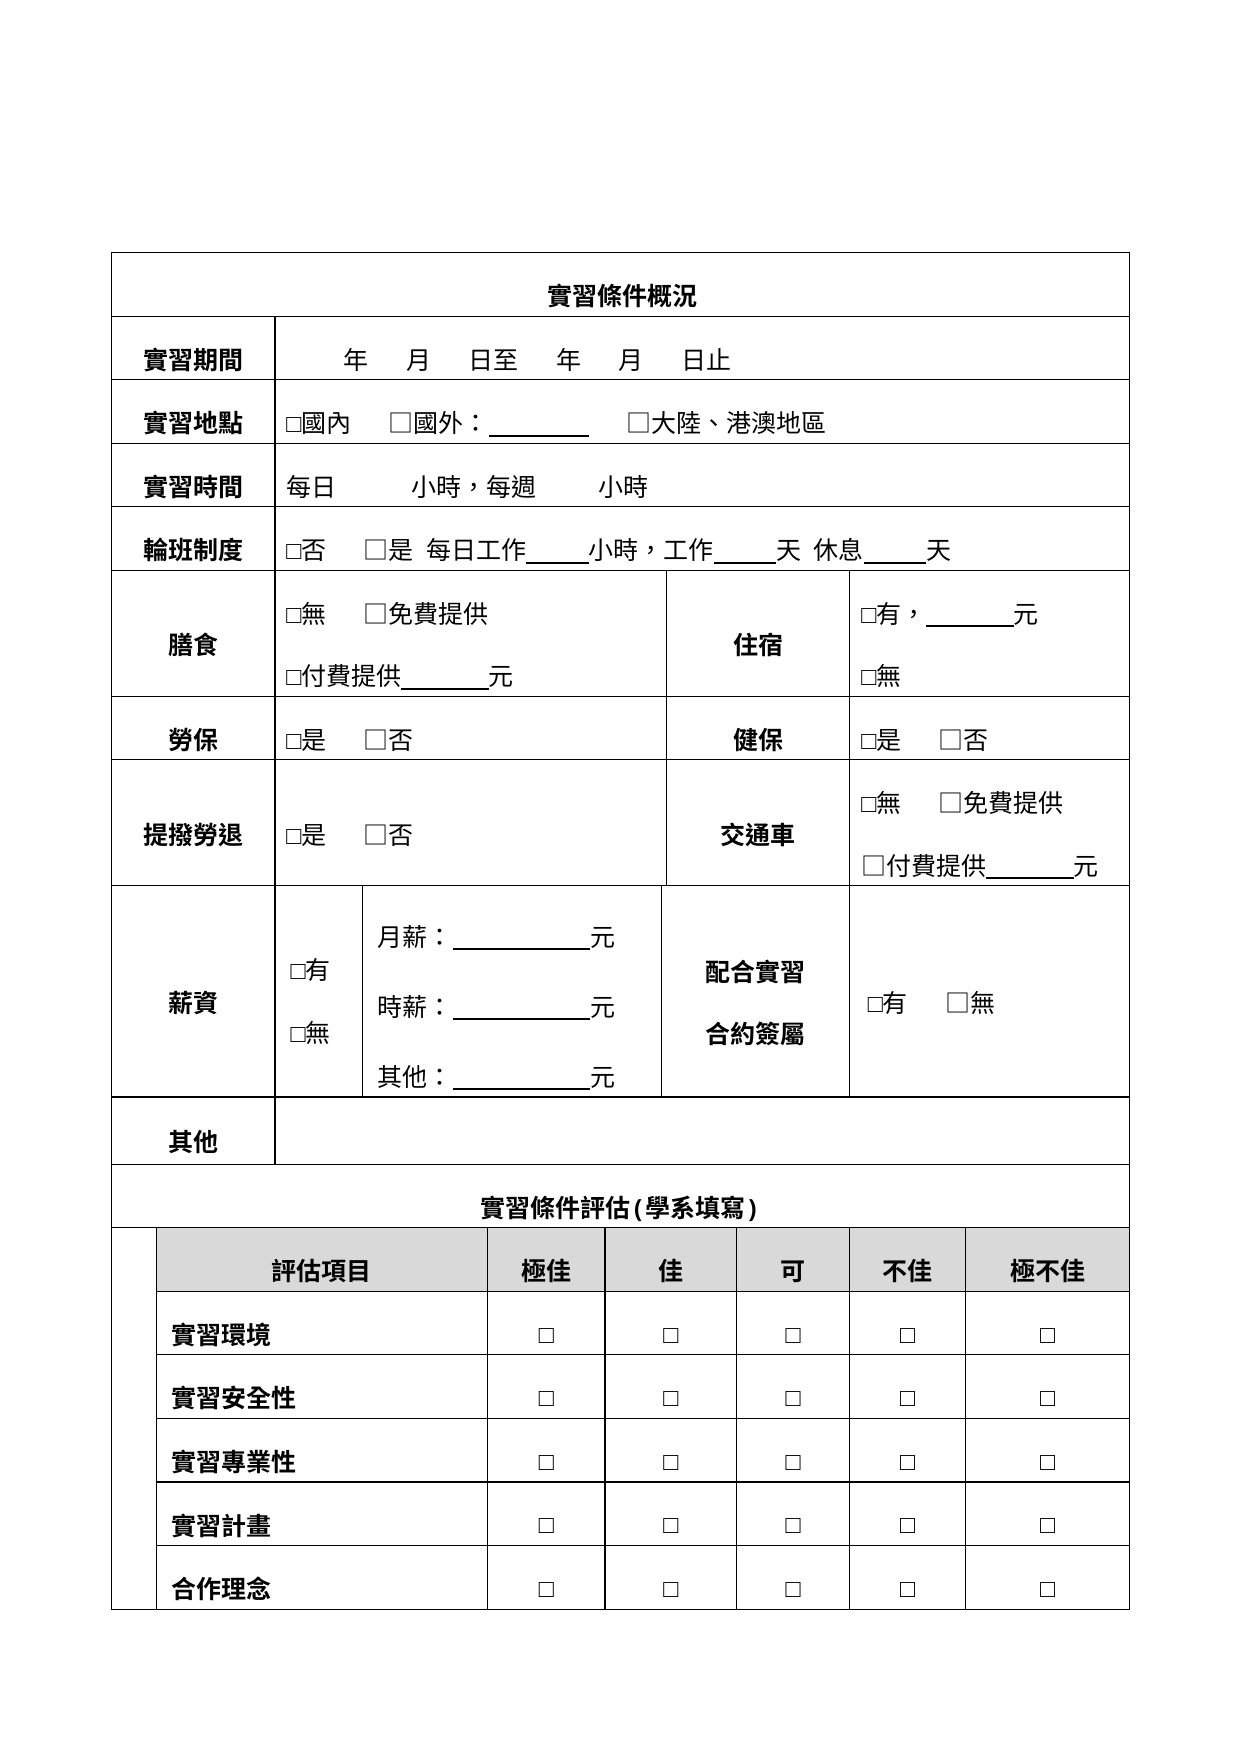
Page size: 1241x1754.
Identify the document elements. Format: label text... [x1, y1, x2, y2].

table_cell □ [737, 1483, 849, 1545]
table_cell □ [488, 1546, 604, 1608]
table_cell 其他 [112, 1098, 274, 1164]
table_cell 膳食 [112, 571, 274, 696]
table_cell □否 □是 每日工作 小時，工作 天 休息 天 [276, 507, 1129, 570]
table_cell □ [606, 1546, 736, 1608]
table_cell □無 □免費提供 □付費提供 元 [276, 571, 666, 696]
table_cell 提撥勞退 [112, 760, 274, 885]
table_cell □ [850, 1292, 965, 1354]
table_cell □ [966, 1292, 1129, 1354]
table_cell □ [850, 1483, 965, 1545]
table_cell □ [966, 1355, 1129, 1418]
table_cell □是 □否 [850, 697, 1129, 759]
table_cell 薪資 [112, 886, 274, 1096]
table_cell 實習專業性 [157, 1419, 487, 1481]
table_cell □是 □否 [276, 697, 666, 759]
table_cell 實習計畫 [157, 1483, 487, 1545]
table_cell □ [737, 1355, 849, 1418]
table_cell 實習地點 [112, 380, 274, 443]
table_cell 交通車 [667, 760, 849, 885]
table_cell 實習環境 [157, 1292, 487, 1354]
table_cell 佳 [606, 1228, 736, 1291]
table_cell □ [737, 1292, 849, 1354]
table_cell 配合實習 合約簽屬 [662, 886, 849, 1096]
table_cell 評估項目 [157, 1228, 487, 1291]
table_cell □ [966, 1419, 1129, 1481]
table_cell □有 □無 [276, 886, 362, 1096]
table_cell □ [488, 1355, 604, 1418]
table_cell □有 □無 [850, 886, 1129, 1096]
table_cell 輪班制度 [112, 507, 274, 570]
table_cell 住宿 [667, 571, 849, 696]
table_cell □是 □否 [276, 760, 666, 885]
table_cell 不佳 [850, 1228, 965, 1291]
table_cell □ [850, 1546, 965, 1608]
table_cell [276, 1098, 1129, 1164]
table_cell 實習期間 [112, 317, 274, 379]
table_cell □ [606, 1419, 736, 1481]
table_cell □ [488, 1292, 604, 1354]
table_cell 極不佳 [966, 1228, 1129, 1291]
table_cell 可 [737, 1228, 849, 1291]
table_cell 每日 小時，每週 小時 [276, 444, 1129, 506]
table_cell □無 □免費提供 □付費提供 元 [850, 760, 1129, 885]
table_cell 合作理念 [157, 1546, 487, 1608]
table_cell 月薪： 元 時薪： 元 其他： 元 [363, 886, 661, 1096]
table_cell □ [737, 1419, 849, 1481]
table_cell □ [488, 1483, 604, 1545]
table_cell 實習條件評估(學系填寫) [112, 1165, 1129, 1227]
table_cell □ [737, 1546, 849, 1608]
table_cell □國內 □國外： □大陸、港澳地區 [276, 380, 1129, 443]
table_cell [112, 1228, 156, 1608]
table_cell □ [606, 1292, 736, 1354]
table_cell □ [606, 1355, 736, 1418]
table_cell □ [966, 1483, 1129, 1545]
table_cell 健保 [667, 697, 849, 759]
table_cell 年 月 日至 年 月 日止 [276, 317, 1129, 379]
table_cell □有， 元 □無 [850, 571, 1129, 696]
table_cell 實習安全性 [157, 1355, 487, 1418]
table_cell □ [966, 1546, 1129, 1608]
table_cell □ [850, 1355, 965, 1418]
table_cell □ [850, 1419, 965, 1481]
table_header 實習條件概況 [112, 253, 1129, 316]
table_cell 極佳 [488, 1228, 604, 1291]
table_cell 實習時間 [112, 444, 274, 506]
table_cell □ [606, 1483, 736, 1545]
table_cell □ [488, 1419, 604, 1481]
table_cell 勞保 [112, 697, 274, 759]
